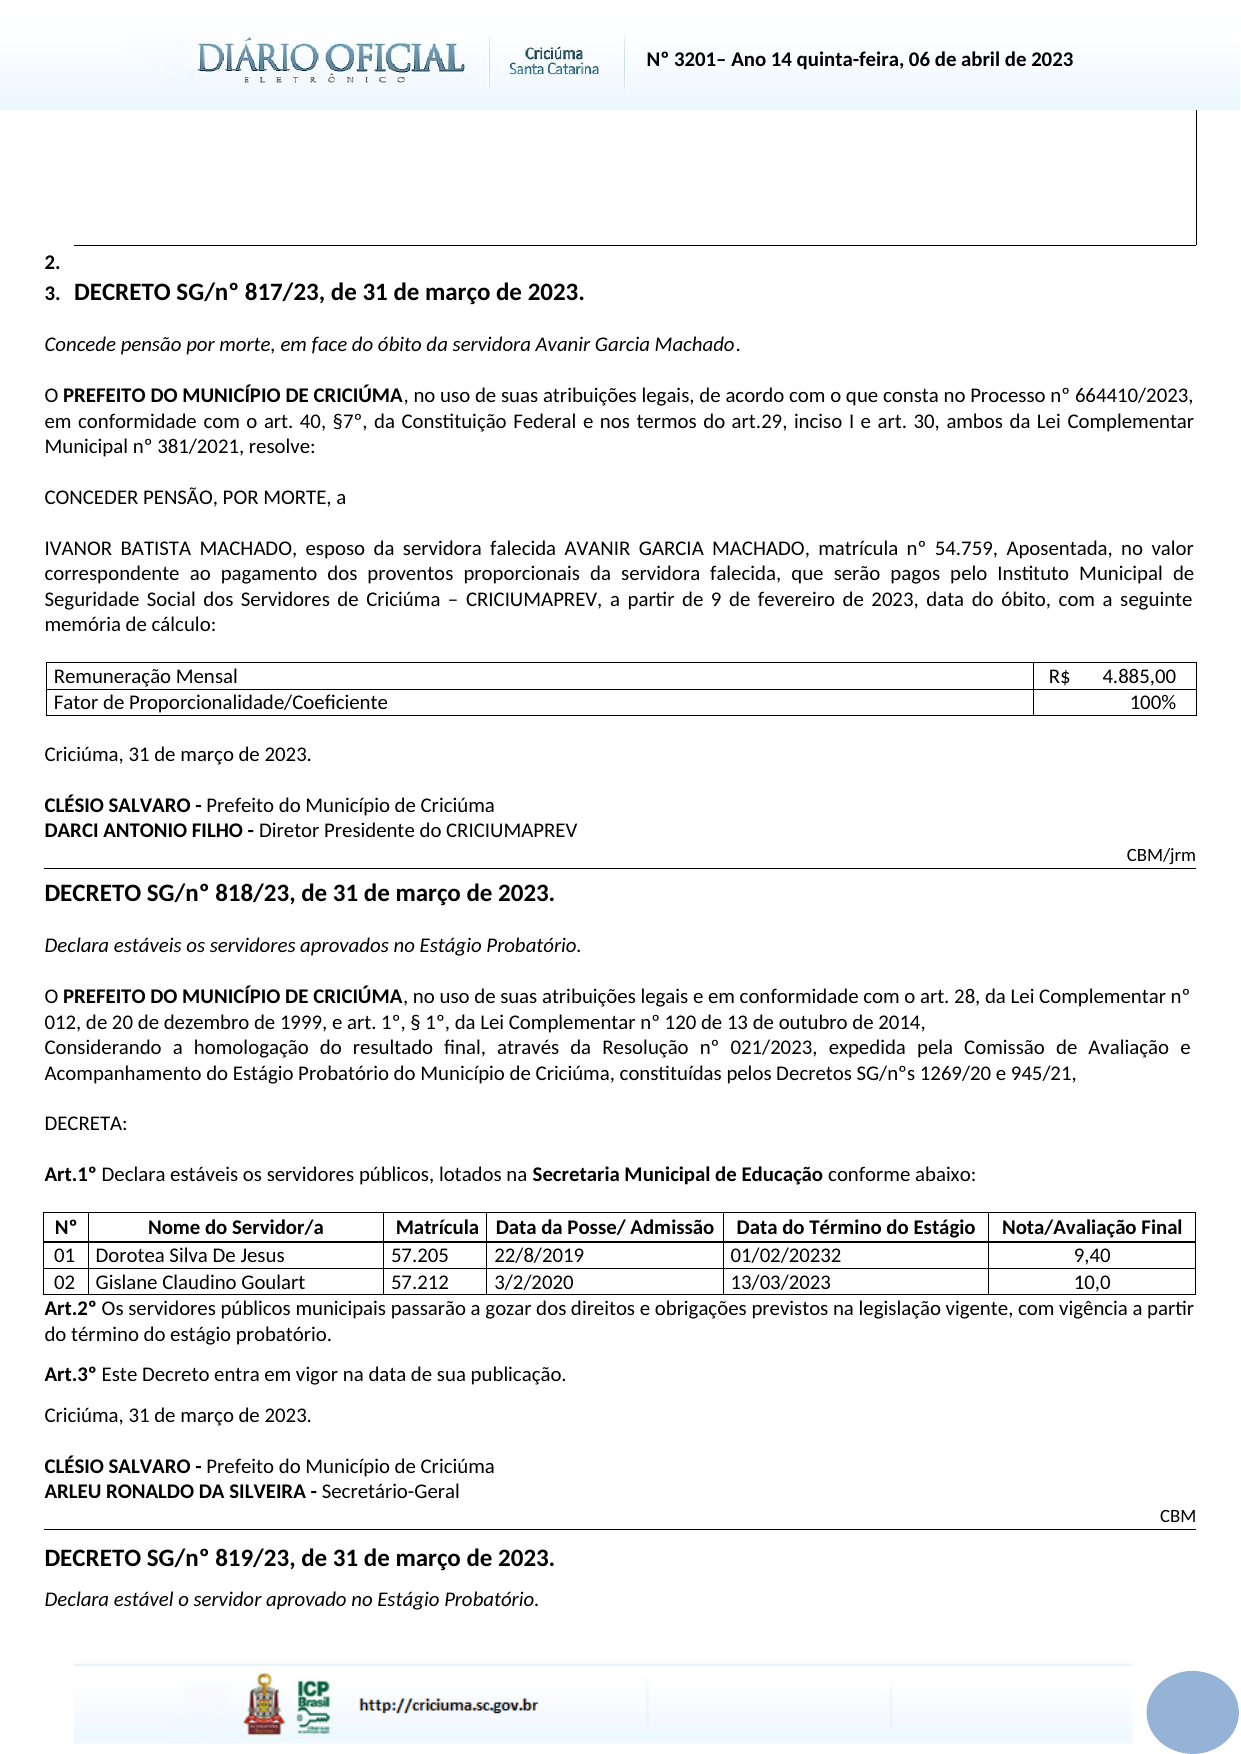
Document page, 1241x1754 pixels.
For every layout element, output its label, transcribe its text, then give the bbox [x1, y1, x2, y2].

text Criciúma, 31 de março de 2023. [44, 741, 1196, 767]
text DECRETA: [44, 1111, 1193, 1136]
table_header [30, 662, 46, 688]
table_header Data da Posse/ Admissão [487, 1213, 723, 1241]
table_header Nº [44, 1213, 88, 1241]
table_cell [30, 689, 46, 715]
text CLÉSIO SALVARO - Prefeito do Município de Criciúma [44, 792, 1196, 818]
text Criciúma, 31 de março de 2023. [44, 1402, 1196, 1428]
text Declara estável o servidor aprovado no Estágio Probatório. [44, 1586, 1198, 1611]
table_cell [1034, 690, 1093, 715]
table_header Nota/Avaliação Final [989, 1213, 1195, 1241]
table_cell 3/2/2020 [487, 1269, 723, 1294]
text O PREFEITO DO MUNICÍPIO DE CRICIÚMA, no uso de suas atribuições legais, de acordo com o que consta no Processo nº 664410/2023, em conformidade com o art. 40, §7º, da Constituição Federal e nos termos do art.29, inciso I e art. 30, ambos da Lei Complementar Municipal nº 381/2021, resolve: [44, 382, 1196, 459]
table_cell 10,0 [989, 1269, 1195, 1294]
table_cell 13/03/2023 [724, 1269, 988, 1294]
table_header R$ [1034, 663, 1093, 688]
text Art.3º Este Decreto entra em vigor na data de sua publicação. [44, 1361, 1196, 1387]
list IVANOR BATISTA MACHADO, esposo da servidora falecida AVANIR GARCIA MACHADO, matrícula nº 54.759, Aposentada, no valor correspondente ao pagamento dos proventos proporcionais da servidora falecida, que serão pagos pelo Instituto Municipal de Seguridade Social dos Servidores de Criciúma – CRICIUMAPREV, a partir de 9 de fevereiro de 2023, data do óbito, com a seguinte memória de cálculo: [44, 535, 1196, 637]
text CLÉSIO SALVARO - Prefeito do Município de Criciúma [44, 1453, 1196, 1478]
table_cell 02 [44, 1269, 88, 1294]
table_header Remuneração Mensal [47, 663, 1033, 688]
table_cell 9,40 [989, 1243, 1195, 1268]
table_cell Gislane Claudino Goulart [89, 1269, 383, 1294]
table_cell 57.212 [384, 1269, 486, 1294]
text DECRETO SG/nº 819/23, de 31 de março de 2023. [44, 1543, 1196, 1573]
text Concede pensão por morte, em face do óbito da servidora Avanir Garcia Machado. [44, 332, 1196, 357]
table_cell 57.205 [384, 1243, 486, 1268]
table_header 4.885,00 [1093, 663, 1196, 688]
table_cell Dorotea Silva De Jesus [89, 1243, 383, 1268]
text Considerando a homologação do resultado final, através da Resolução nº 021/2023, expedida pela Comissão de Avaliação e Acompanhamento do Estágio Probatório do Município de Criciúma, constituídas pelos Decretos SG/nºs 1269/20 e 945/21, [44, 1034, 1193, 1085]
table_cell 100% [1093, 690, 1196, 715]
text CBM/jrm [44, 843, 1196, 868]
table_cell Fator de Proporcionalidade/Coeficiente [47, 690, 1033, 715]
table_header Matrícula [384, 1213, 486, 1241]
text Declara estáveis os servidores aprovados no Estágio Probatório. [44, 933, 1198, 958]
text Art.2º Os servidores públicos municipais passarão a gozar dos direitos e obrigações previstos na legislação vigente, com vigência a partir do término do estágio probatório. [44, 1295, 1196, 1346]
table_cell 22/8/2019 [487, 1243, 723, 1268]
text CBM [44, 1504, 1196, 1529]
table_header Nome do Servidor/a [89, 1213, 383, 1241]
table_cell 01/02/20232 [724, 1243, 988, 1268]
table_header Data do Término do Estágio [724, 1213, 988, 1241]
text ARLEU RONALDO DA SILVEIRA - Secretário-Geral [44, 1478, 1196, 1504]
text Art.1º Declara estáveis os servidores públicos, lotados na Secretaria Municipal de Educação conforme abaixo: [44, 1161, 1193, 1187]
text DECRETO SG/nº 818/23, de 31 de março de 2023. [44, 877, 1196, 907]
text DARCI ANTONIO FILHO - Diretor Presidente do CRICIUMAPREV [44, 818, 1196, 843]
table_cell 01 [44, 1243, 88, 1268]
text DECRETO SG/nº 817/23, de 31 de março de 2023. [44, 276, 1196, 306]
text CONCEDER PENSÃO, POR MORTE, a [44, 484, 1196, 509]
text O PREFEITO DO MUNICÍPIO DE CRICIÚMA, no uso de suas atribuições legais e em conformidade com o art. 28, da Lei Complementar nº 012, de 20 de dezembro de 1999, e art. 1º, § 1º, da Lei Complementar nº 120 de 13 de outubro de 2014, [44, 983, 1193, 1034]
